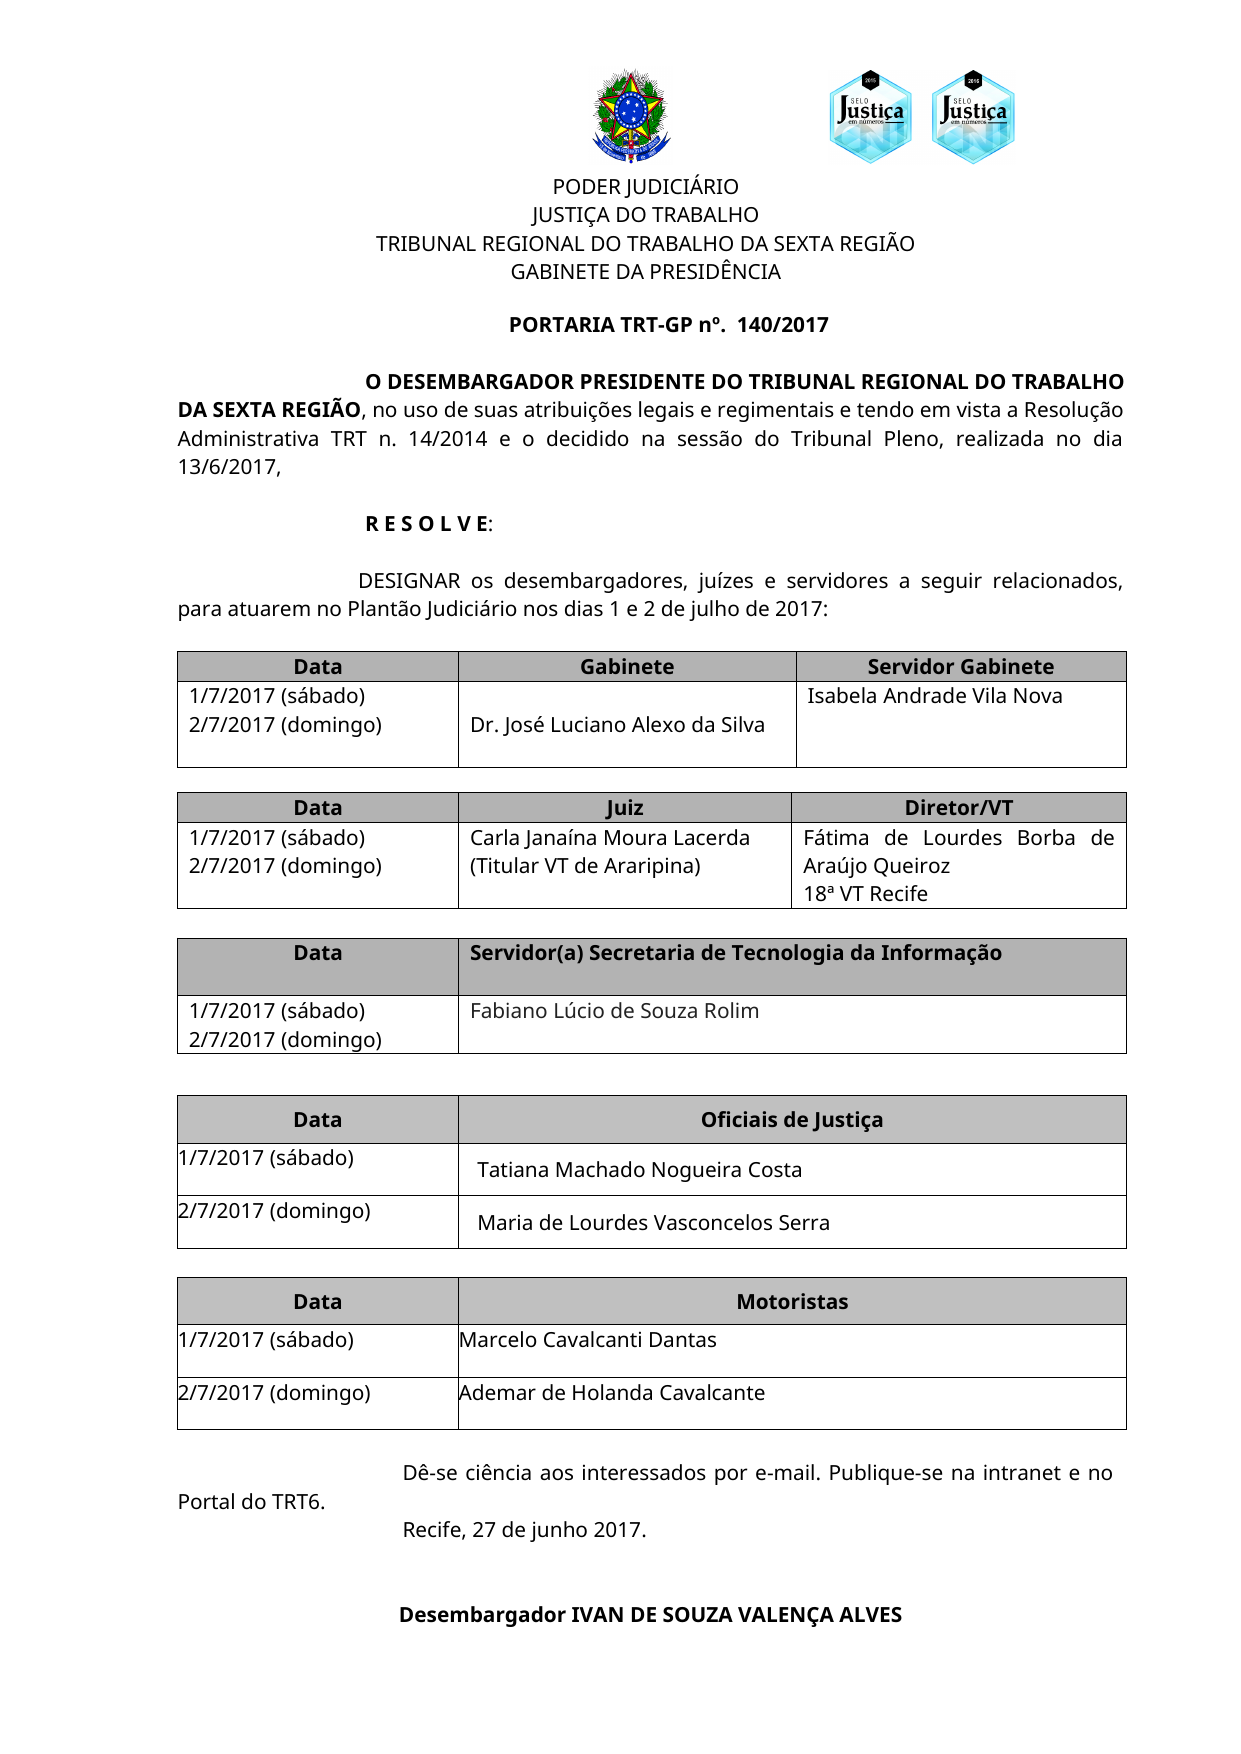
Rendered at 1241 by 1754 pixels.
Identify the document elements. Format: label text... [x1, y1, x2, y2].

table_cell 2/7/2017 (domingo) [178, 1196, 458, 1248]
text Dê-se ciência aos interessados por e-mail. Publique-se na intranet e no Portal do TRT6. [177, 1458, 1114, 1515]
table_cell Tatiana Machado Nogueira Costa [459, 1144, 1126, 1195]
text R E S O L V E: [233, 509, 1125, 537]
table_cell 1/7/2017 (sábado) 2/7/2017 (domingo) [178, 996, 458, 1053]
table_cell Isabela Andrade Vila Nova [797, 682, 1126, 767]
table_header Data [178, 1096, 458, 1143]
picture [588, 66, 673, 165]
table_header Data [178, 1278, 458, 1324]
table_header Diretor/VT [792, 793, 1126, 822]
table_header Data [178, 793, 458, 822]
table_header Motoristas [459, 1278, 1126, 1324]
table_header Data [178, 939, 458, 995]
text Recife, 27 de junho 2017. [177, 1515, 1114, 1544]
text O DESEMBARGADOR PRESIDENTE DO TRIBUNAL REGIONAL DO TRABALHO DA SEXTA REGIÃO, no uso de suas atribuições legais e regimentais e tendo em vista a Resolução Administrativa TRT n. 14/2014 e o decidido na sessão do Tribunal Pleno, realizada no dia 13/6/2017, [177, 367, 1125, 481]
table_cell 1/7/2017 (sábado) 2/7/2017 (domingo) [178, 823, 458, 908]
picture [828, 70, 1016, 165]
table_header Servidor Gabinete [797, 652, 1126, 681]
table_cell Dr. José Luciano Alexo da Silva [459, 682, 796, 767]
table_cell Fátima de Lourdes Borba de Araújo Queiroz 18ª VT Recife [792, 823, 1126, 908]
text DESIGNAR os desembargadores, juízes e servidores a seguir relacionados, para atuarem no Plantão Judiciário nos dias 1 e 2 de julho de 2017: [177, 566, 1125, 623]
table_cell 2/7/2017 (domingo) [178, 1378, 458, 1429]
table_header Oficiais de Justiça [459, 1096, 1126, 1143]
table_cell 1/7/2017 (sábado) [178, 1325, 458, 1377]
table_cell Ademar de Holanda Cavalcante [459, 1378, 1126, 1429]
table_cell 1/7/2017 (sábado) 2/7/2017 (domingo) [178, 682, 458, 767]
table_header Juiz [459, 793, 791, 822]
table_cell Carla Janaína Moura Lacerda (Titular VT de Araripina) [459, 823, 791, 908]
table_cell Maria de Lourdes Vasconcelos Serra [459, 1196, 1126, 1248]
table_cell Fabiano Lúcio de Souza Rolim [459, 996, 1126, 1053]
table_header Data [178, 652, 458, 681]
table_cell 1/7/2017 (sábado) [178, 1144, 458, 1195]
table_header Gabinete [459, 652, 796, 681]
table_cell Marcelo Cavalcanti Dantas [459, 1325, 1126, 1377]
table_header Servidor(a) Secretaria de Tecnologia da Informação [459, 939, 1126, 995]
text Desembargador IVAN DE SOUZA VALENÇA ALVES [177, 1601, 1114, 1629]
text PORTARIA TRT-GP nº. 140/2017 [177, 310, 1166, 338]
